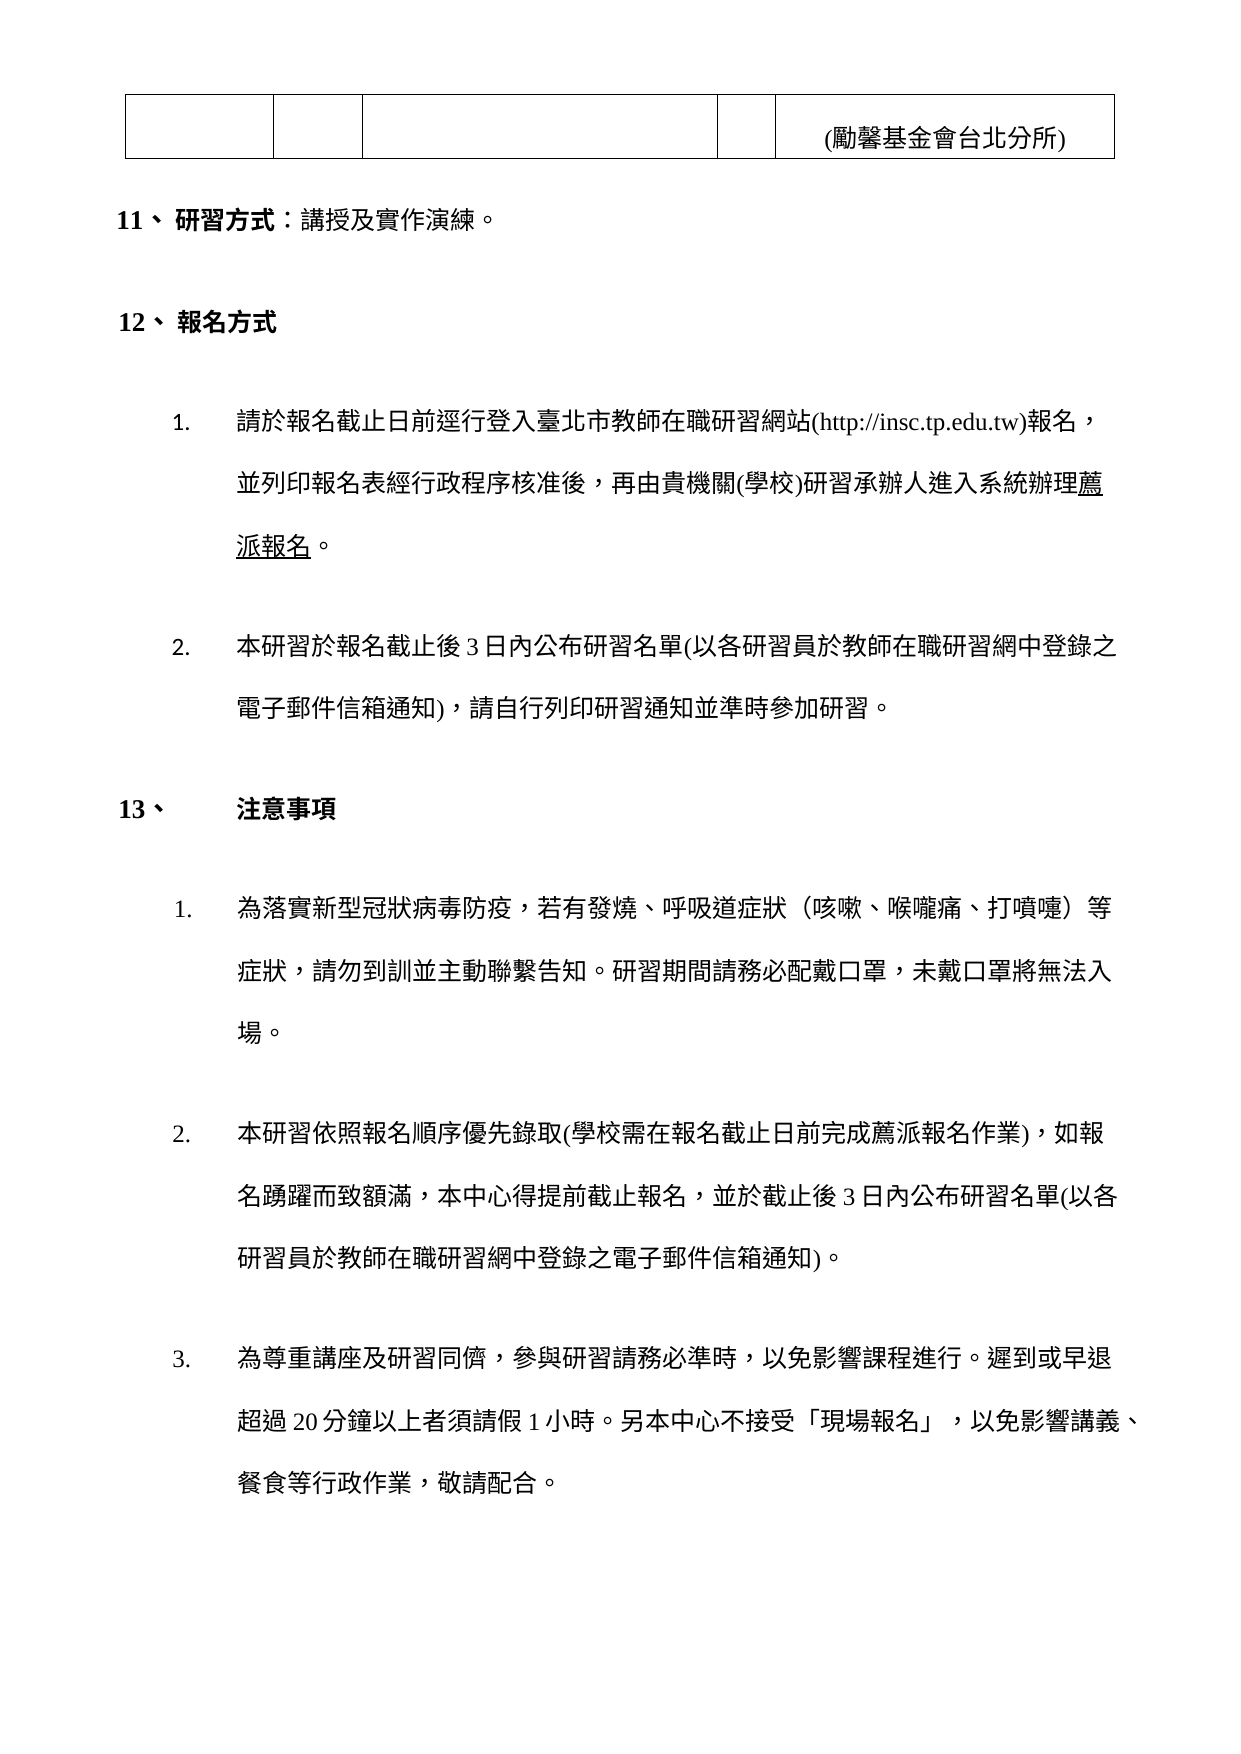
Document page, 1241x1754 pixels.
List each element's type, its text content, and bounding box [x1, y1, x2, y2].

list 本研習依照報名順序優先錄取(學校需在報名截止日前完成薦派報名作業)，如報名踴躍而致額滿，本中心得提前截止報名，並於截止後3日內公布研習名單(以各研習員於教師在職研習網中登錄之電子郵件信箱通知)。 [172, 1090, 1122, 1277]
list 為落實新型冠狀病毒防疫，若有發燒、呼吸道症狀（咳嗽、喉嚨痛、打噴嚏）等症狀，請勿到訓並主動聯繫告知。研習期間請務必配戴口罩，未戴口罩將無法入場。 [173, 865, 1122, 1052]
list 為尊重講座及研習同儕，參與研習請務必準時，以免影響課程進行。遲到或早退超過20分鐘以上者須請假1小時。另本中心不接受「現場報名」，以免影響講義、餐食等行政作業，敬請配合。 [172, 1315, 1122, 1502]
table_cell (勵馨基金會台北分所) [776, 95, 1114, 158]
list 請於報名截止日前逕行登入臺北市教師在職研習網站(http://insc.tp.edu.tw)報名，並列印報名表經行政程序核准後，再由貴機關(學校)研習承辦人進入系統辦理薦派報名。 [171, 377, 1122, 565]
table_cell [126, 95, 273, 158]
list 注意事項 [118, 765, 1122, 827]
table_cell [363, 95, 717, 158]
table_cell [718, 95, 775, 158]
table_cell [274, 95, 362, 158]
list 報名方式 [118, 277, 1122, 340]
list 研習方式：講授及實作演練。 [116, 177, 1122, 240]
list 本研習於報名截止後3日內公布研習名單(以各研習員於教師在職研習網中登錄之電子郵件信箱通知)，請自行列印研習通知並準時參加研習。 [171, 602, 1122, 727]
